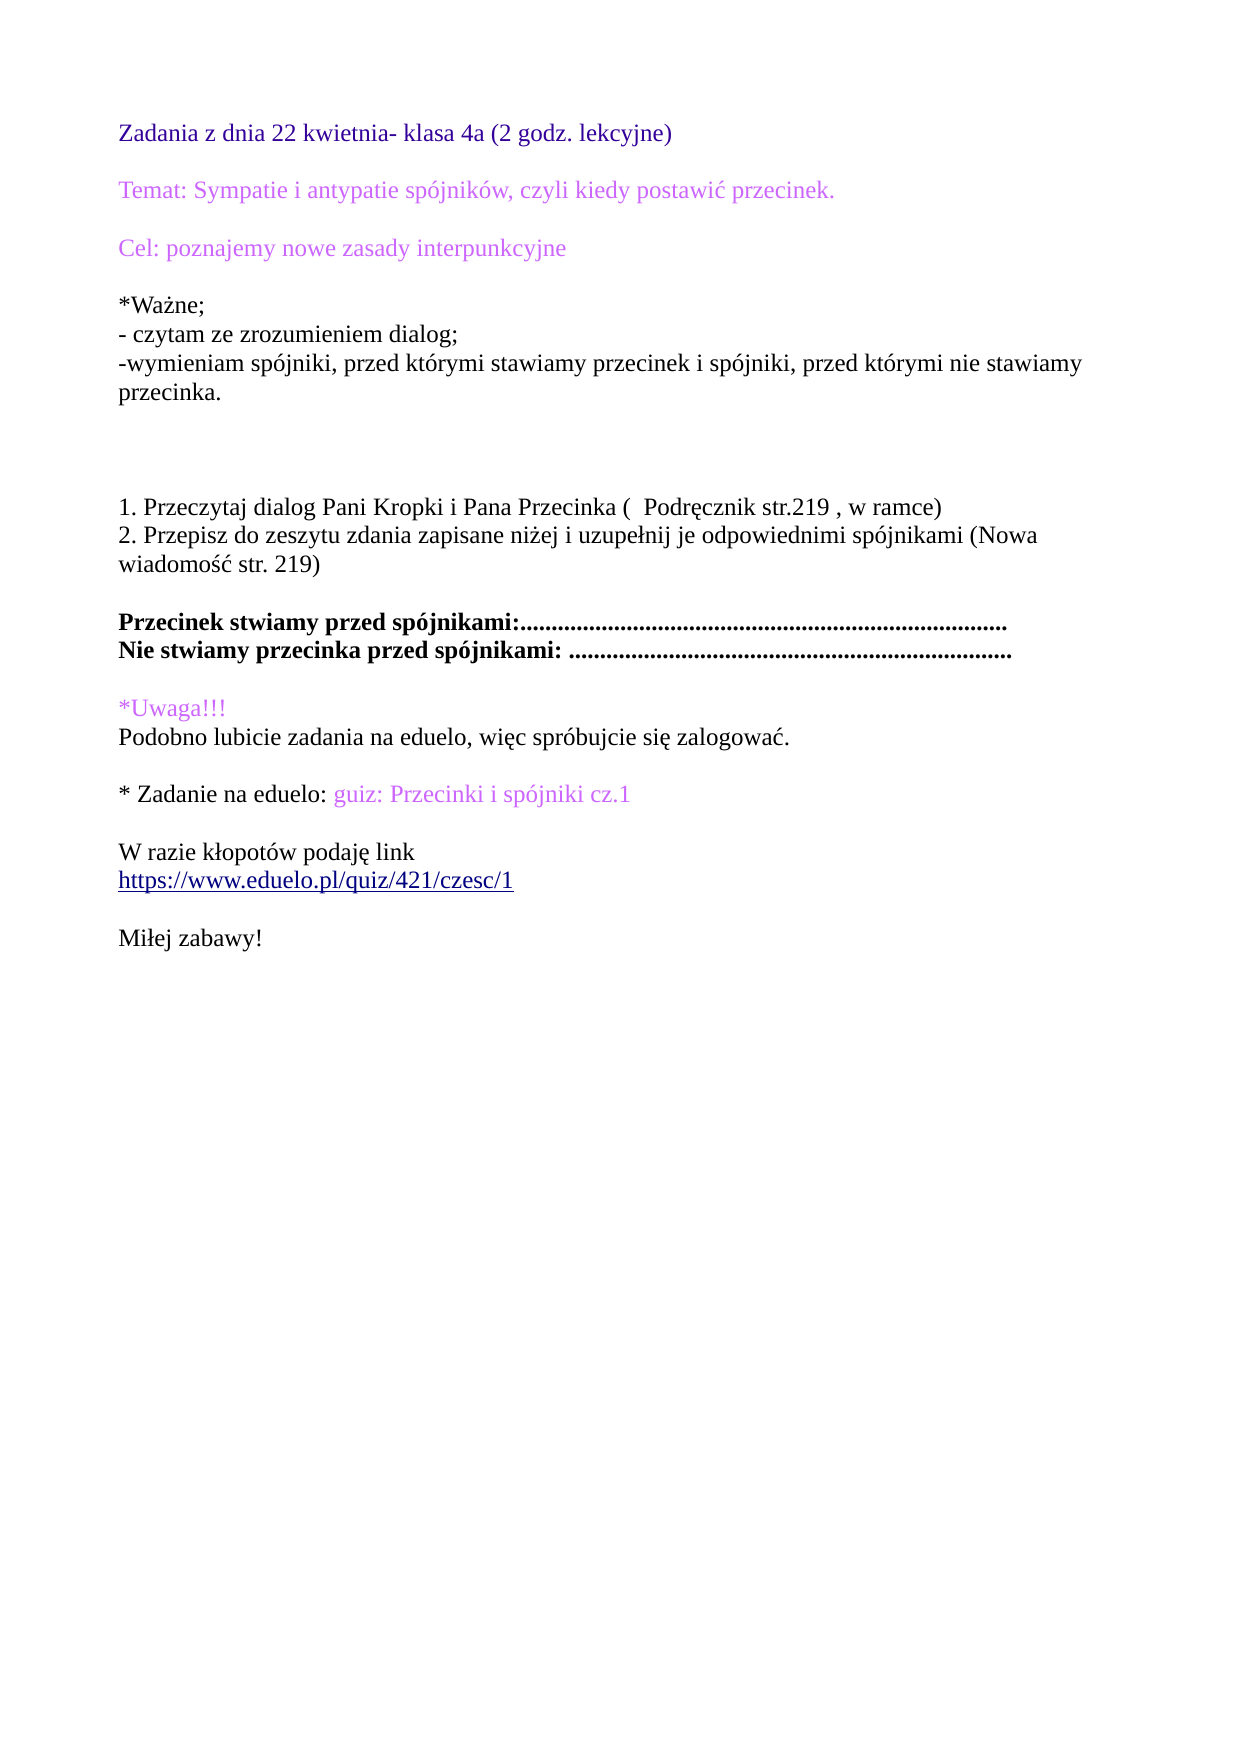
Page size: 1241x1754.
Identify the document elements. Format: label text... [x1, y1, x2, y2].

text Przecinek stwiamy przed spójnikami:.............................................................................. [118, 607, 1122, 636]
text * Zadanie na eduelo: guiz: Przecinki i spójniki cz.1 [118, 779, 1122, 808]
text -wymieniam spójniki, przed którymi stawiamy przecinek i spójniki, przed którymi nie stawiamy przecinka. [118, 348, 1122, 406]
text W razie kłopotów podaję link [118, 837, 1122, 866]
text *Uwaga!!! [118, 693, 1122, 722]
text Cel: poznajemy nowe zasady interpunkcyjne [118, 233, 1122, 262]
text Temat: Sympatie i antypatie spójników, czyli kiedy postawić przecinek. [118, 176, 1122, 204]
text 1. Przeczytaj dialog Pani Kropki i Pana Przecinka ( Podręcznik str.219 , w ramce) [118, 492, 1122, 521]
text https://www.eduelo.pl/quiz/421/czesc/1 [118, 866, 1122, 894]
text Zadania z dnia 22 kwietnia- klasa 4a (2 godz. lekcyjne) [118, 118, 1122, 147]
text *Ważne; [118, 291, 1122, 319]
text 2. Przepisz do zeszytu zdania zapisane niżej i uzupełnij je odpowiednimi spójnikami (Nowa wiadomość str. 219) [118, 521, 1122, 578]
text Podobno lubicie zadania na eduelo, więc spróbujcie się zalogować. [118, 722, 1122, 751]
text Nie stwiamy przecinka przed spójnikami: ....................................................................... [118, 636, 1122, 664]
text Miłej zabawy! [118, 923, 1122, 952]
text - czytam ze zrozumieniem dialog; [118, 319, 1122, 348]
